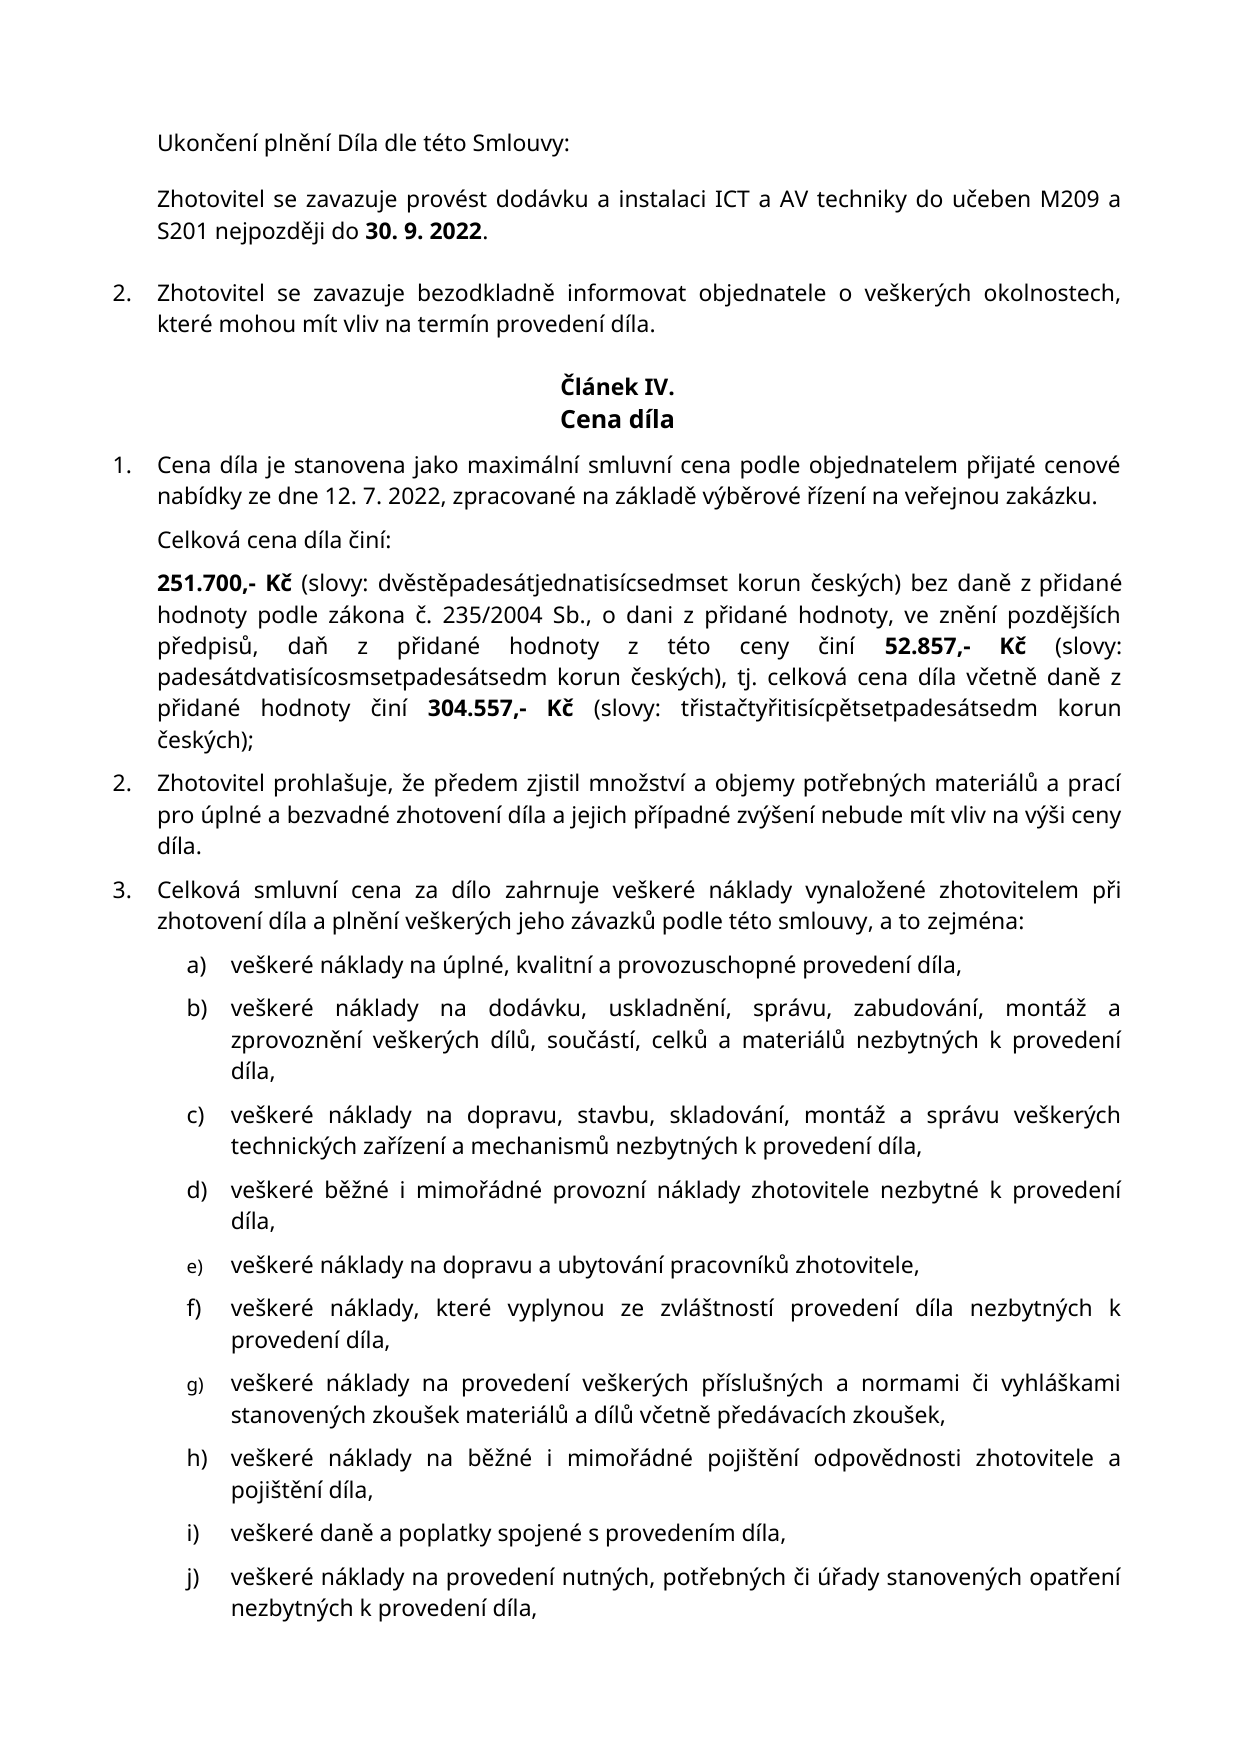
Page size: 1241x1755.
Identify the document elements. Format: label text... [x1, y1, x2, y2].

list veškeré náklady na provedení nutných, potřebných či úřady stanovených opatření nezbytných k provedení díla, [186, 1561, 1122, 1624]
list veškeré náklady na dodávku, uskladnění, správu, zabudování, montáž a zprovoznění veškerých dílů, součástí, celků a materiálů nezbytných k provedení díla, [186, 992, 1122, 1086]
list veškeré náklady na dopravu, stavbu, skladování, montáž a správu veškerých technických zařízení a mechanismů nezbytných k provedení díla, [186, 1099, 1122, 1161]
text Celková cena díla činí: [157, 524, 1122, 555]
list veškeré náklady na běžné i mimořádné pojištění odpovědnosti zhotovitele a pojištění díla, [186, 1442, 1122, 1505]
text Ukončení plnění Díla dle této Smlouvy: [112, 127, 1122, 158]
text Článek IV. [112, 371, 1122, 402]
subtitle Cena díla [112, 402, 1122, 436]
list Zhotovitel prohlašuje, že předem zjistil množství a objemy potřebných materiálů a prací pro úplné a bezvadné zhotovení díla a jejich případné zvýšení nebude mít vliv na výši ceny díla. [112, 767, 1122, 861]
list Cena díla je stanovena jako maximální smluvní cena podle objednatelem přijaté cenové nabídky ze dne 12. 7. 2022, zpracované na základě výběrové řízení na veřejnou zakázku. [112, 449, 1122, 511]
text Zhotovitel se zavazuje provést dodávku a instalaci ICT a AV techniky do učeben M209 a S201 nejpozději do 30. 9. 2022. [157, 183, 1122, 246]
list veškeré náklady na úplné, kvalitní a provozuschopné provedení díla, [186, 949, 1122, 980]
list Zhotovitel se zavazuje bezodkladně informovat objednatele o veškerých okolnostech, které mohou mít vliv na termín provedení díla. [112, 277, 1122, 339]
list veškeré náklady na dopravu a ubytování pracovníků zhotovitele, [186, 1249, 1122, 1280]
list veškeré běžné i mimořádné provozní náklady zhotovitele nezbytné k provedení díla, [186, 1174, 1122, 1236]
list Celková smluvní cena za dílo zahrnuje veškeré náklady vynaložené zhotovitelem při zhotovení díla a plnění veškerých jeho závazků podle této smlouvy, a to zejména: [112, 874, 1122, 936]
list veškeré daně a poplatky spojené s provedením díla, [186, 1517, 1122, 1549]
list veškeré náklady na provedení veškerých příslušných a normami či vyhláškami stanovených zkoušek materiálů a dílů včetně předávacích zkoušek, [186, 1367, 1122, 1430]
list veškeré náklady, které vyplynou ze zvláštností provedení díla nezbytných k provedení díla, [186, 1292, 1122, 1355]
text 251.700,- Kč (slovy: dvěstěpadesátjednatisícsedmset korun českých) bez daně z přidané hodnoty podle zákona č. 235/2004 Sb., o dani z přidané hodnoty, ve znění pozdějších předpisů, daň z přidané hodnoty z této ceny činí 52.857,- Kč (slovy: padesátdvatisícosmsetpadesátsedm korun českých), tj. celková cena díla včetně daně z přidané hodnoty činí 304.557,- Kč (slovy: třistačtyřitisícpětsetpadesátsedm korun českých); [157, 567, 1122, 755]
